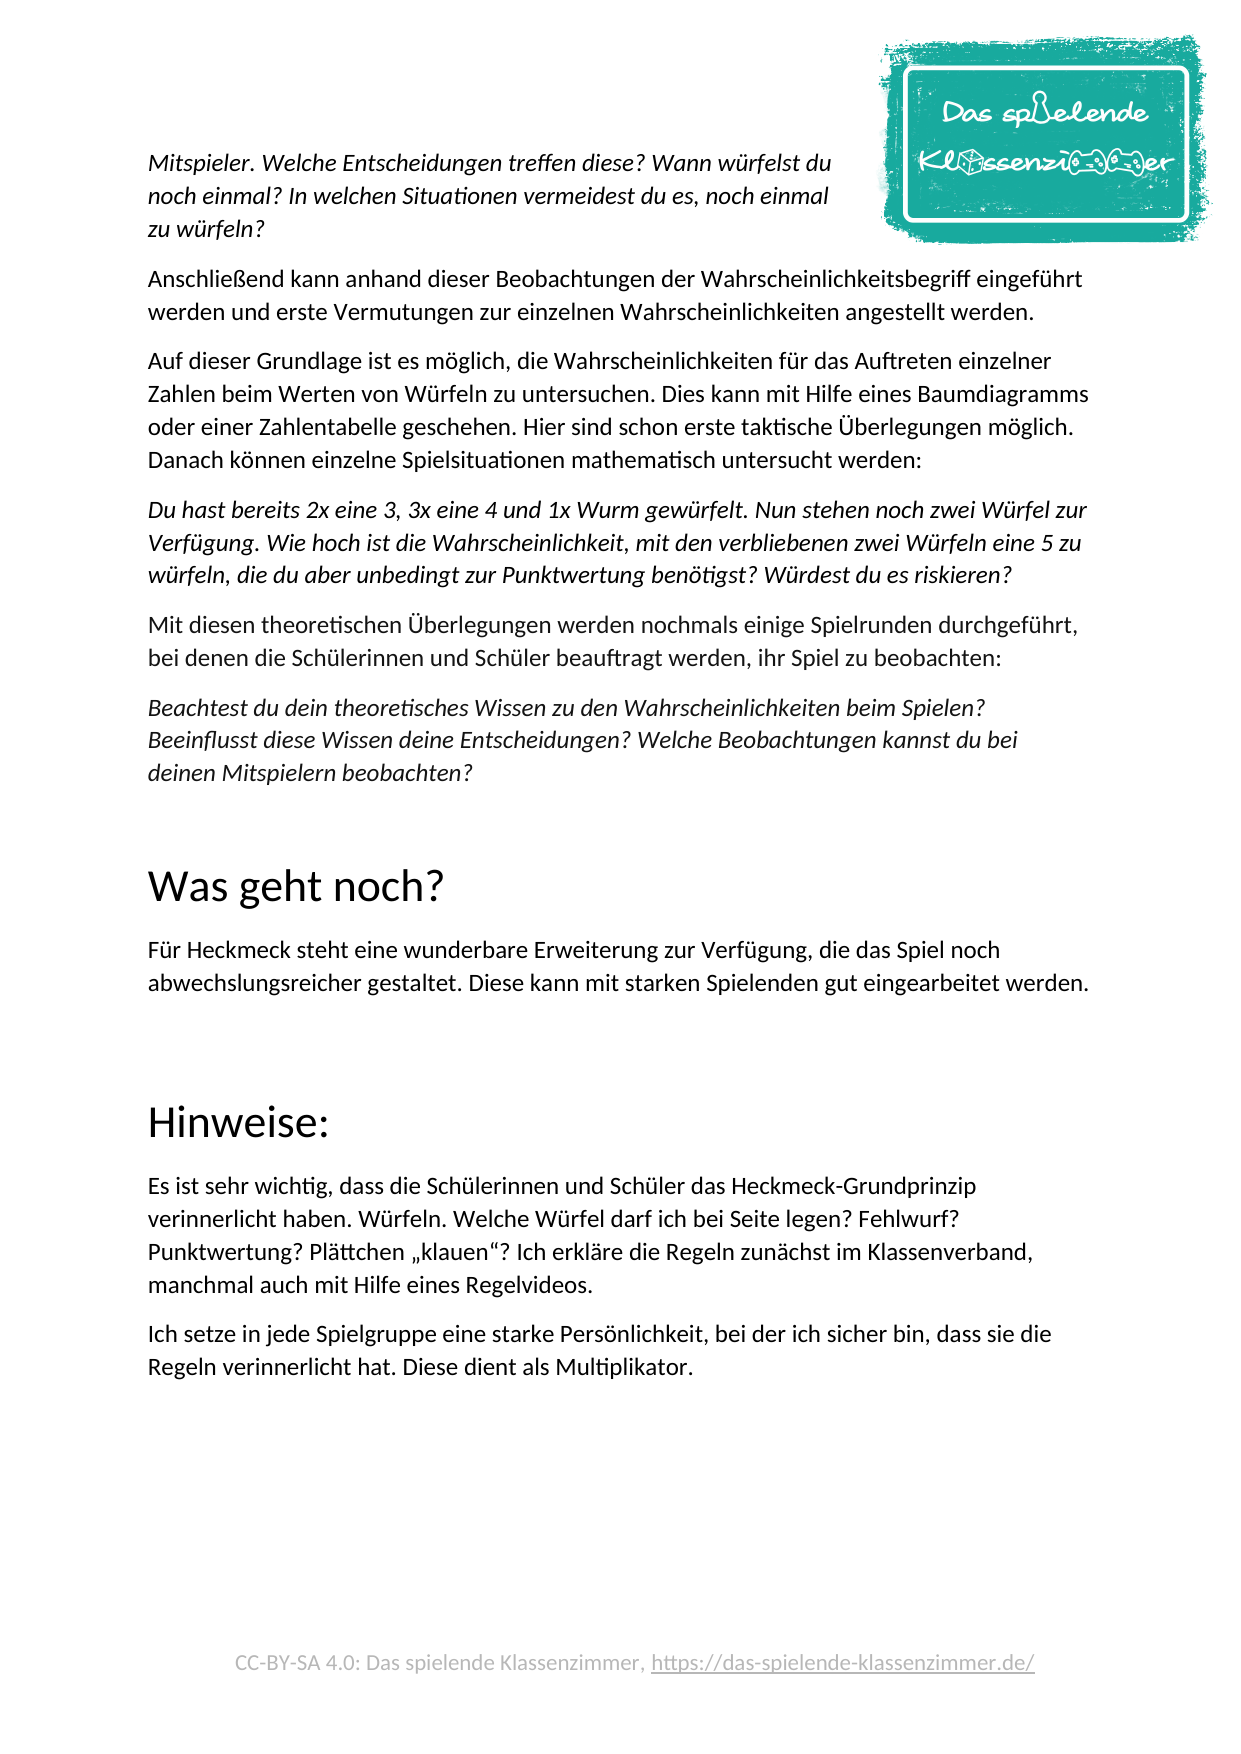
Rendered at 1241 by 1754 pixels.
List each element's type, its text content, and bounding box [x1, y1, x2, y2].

text Es ist sehr wichtig, dass die Schülerinnen und Schüler das Heckmeck-Grundprinzip verinnerlicht haben. Würfeln. Welche Würfel darf ich bei Seite legen? Fehlwurf? Punktwertung? Plättchen „klauen“? Ich erkläre die Regeln zunächst im Klassenverband, manchmal auch mit Hilfe eines Regelvideos. [148, 1170, 1093, 1299]
text Ich setze in jede Spielgruppe eine starke Persönlichkeit, bei der ich sicher bin, dass sie die Regeln verinnerlicht hat. Diese dient als Multiplikator. [148, 1318, 1093, 1382]
text Hinweise: [148, 1093, 1093, 1149]
text Mitspieler. Welche Entscheidungen treffen diese? Wann würfelst du noch einmal? In welchen Situationen vermeidest du es, noch einmal zu würfeln? [148, 148, 1093, 244]
text Du hast bereits 2x eine 3, 3x eine 4 und 1x Wurm gewürfelt. Nun stehen noch zwei Würfel zur Verfügung. Wie hoch ist die Wahrscheinlichkeit, mit den verbliebenen zwei Würfeln eine 5 zu würfeln, die du aber unbedingt zur Punktwertung benötigst? Würdest du es riskieren? [148, 494, 1093, 590]
text Für Heckmeck steht eine wunderbare Erweiterung zur Verfügung, die das Spiel noch abwechslungsreicher gestaltet. Diese kann mit starken Spielenden gut eingearbeitet werden. [148, 934, 1093, 997]
text Beachtest du dein theoretisches Wissen zu den Wahrscheinlichkeiten beim Spielen? Beeinflusst diese Wissen deine Entscheidungen? Welche Beobachtungen kannst du bei deinen Mitspielern beobachten? [148, 692, 1093, 788]
text Mit diesen theoretischen Überlegungen werden nochmals einige Spielrunden durchgeführt, bei denen die Schülerinnen und Schüler beauftragt werden, ihr Spiel zu beobachten: [148, 609, 1093, 673]
text Auf dieser Grundlage ist es möglich, die Wahrscheinlichkeiten für das Auftreten einzelner Zahlen beim Werten von Würfeln zu untersuchen. Dies kann mit Hilfe eines Baumdiagramms oder einer Zahlentabelle geschehen. Hier sind schon erste taktische Überlegungen möglich. Danach können einzelne Spielsituationen mathematisch untersucht werden: [148, 346, 1093, 475]
text Was geht noch? [148, 857, 1093, 913]
picture [875, 31, 1217, 245]
text Anschließend kann anhand dieser Beobachtungen der Wahrscheinlichkeitsbegriff eingeführt werden und erste Vermutungen zur einzelnen Wahrscheinlichkeiten angestellt werden. [148, 263, 1093, 326]
